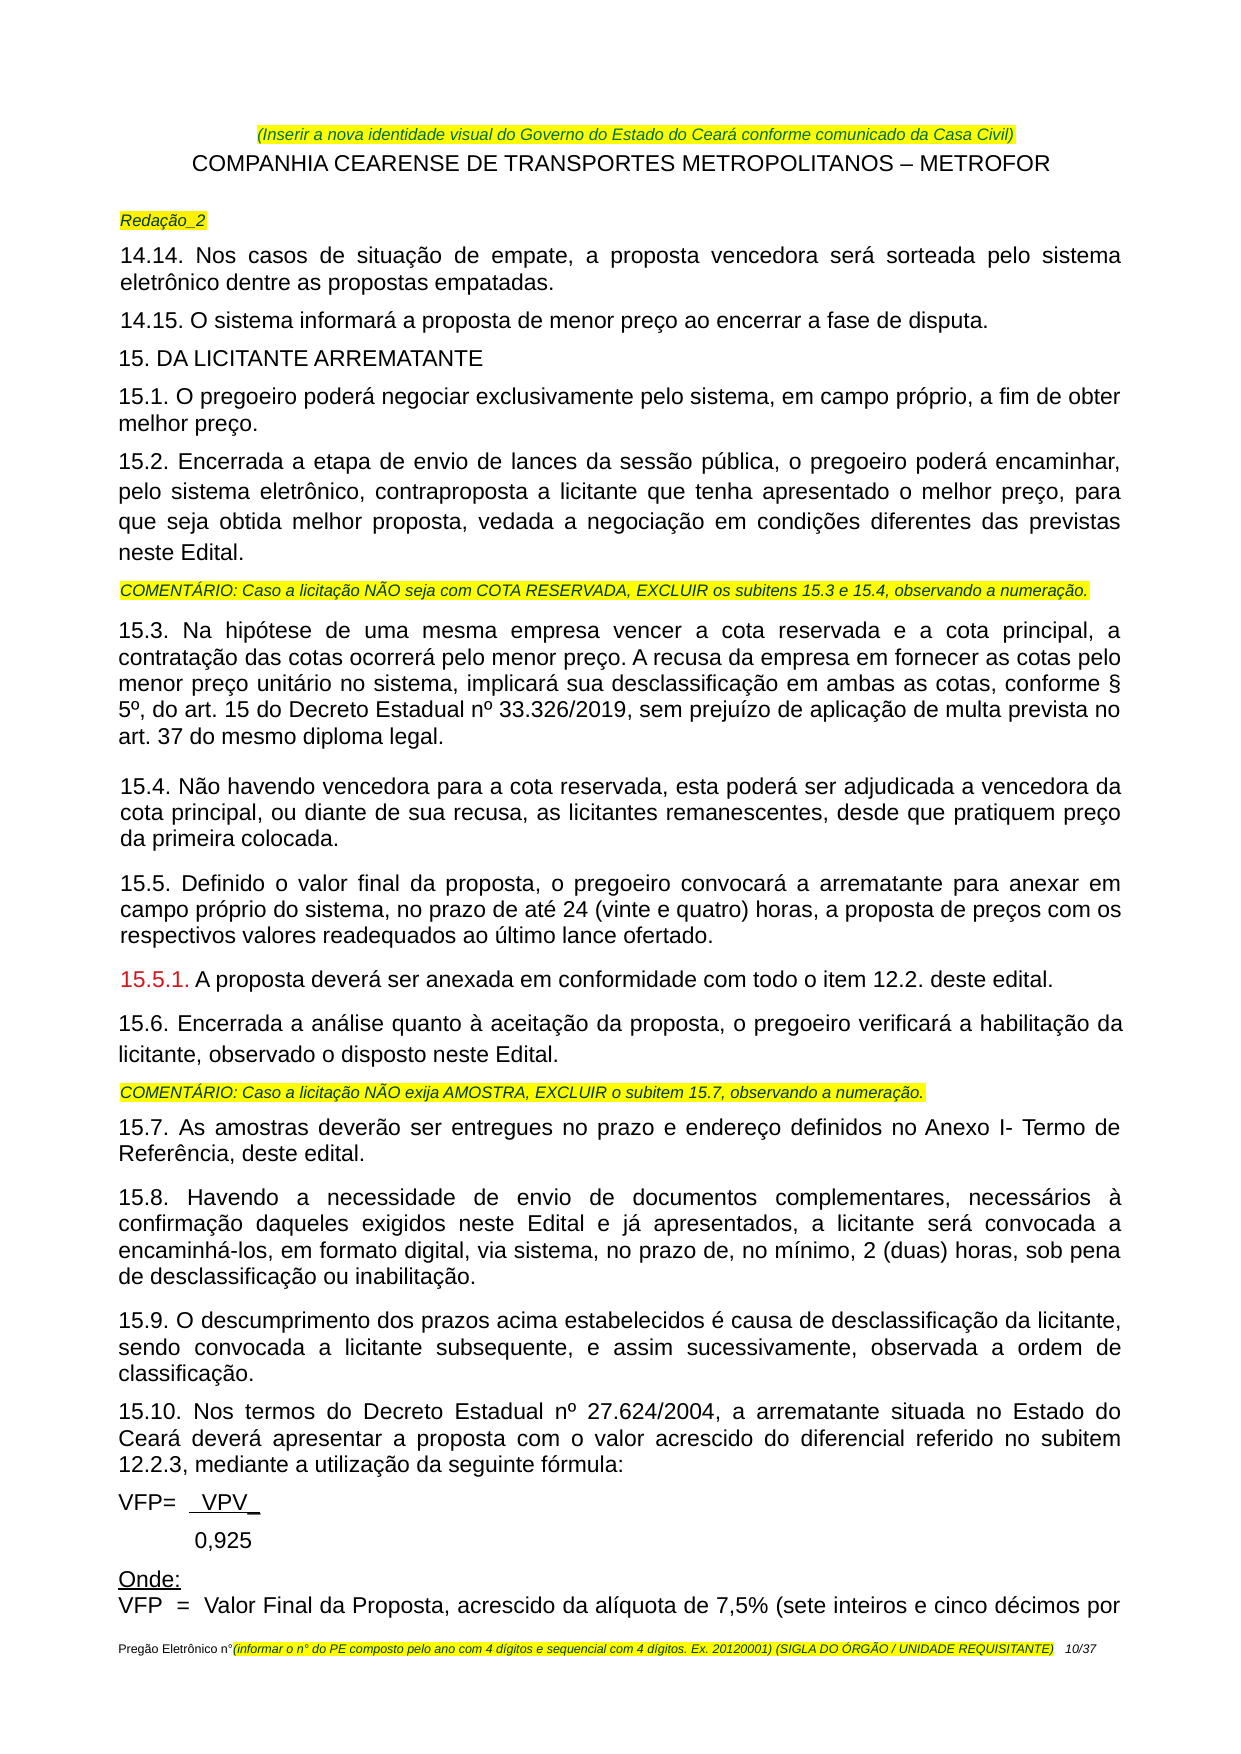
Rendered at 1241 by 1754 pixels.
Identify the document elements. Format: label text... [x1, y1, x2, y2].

list 15.2. Encerrada a etapa de envio de lances da sessão pública, o pregoeiro poderá encaminhar, pelo sistema eletrônico, contraproposta a licitante que tenha apresentado o melhor preço, para que seja obtida melhor proposta, vedada a negociação em condições diferentes das previstas neste Edital. [118, 448, 1122, 565]
text 15.4. Não havendo vencedora para a cota reservada, esta poderá ser adjudicada a vencedora da cota principal, ou diante de sua recusa, as licitantes remanescentes, desde que pratiquem preço da primeira colocada. [120, 773, 1122, 852]
text 15.7. As amostras deverão ser entregues no prazo e endereço definidos no Anexo I- Termo de Referência, deste edital. [118, 1114, 1122, 1166]
text 0,925 [118, 1527, 1122, 1554]
list 15.8. Havendo a necessidade de envio de documentos complementares, necessários à confirmação daqueles exigidos neste Edital e já apresentados, a licitante será convocada a encaminhá-los, em formato digital, via sistema, no prazo de, no mínimo, 2 (duas) horas, sob pena de desclassificação ou inabilitação. [118, 1184, 1122, 1289]
text COMENTÁRIO: Caso a licitação NÃO exija AMOSTRA, EXCLUIR o subitem 15.7, observando a numeração. [120, 1083, 1122, 1102]
text COMENTÁRIO: Caso a licitação NÃO seja com COTA RESERVADA, EXCLUIR os subitens 15.3 e 15.4, observando a numeração. [120, 581, 1122, 600]
text VFP= VPV_ [118, 1489, 1122, 1515]
text 14.15. O sistema informará a proposta de menor preço ao encerrar a fase de disputa. [120, 307, 1122, 333]
text 15.5. Definido o valor final da proposta, o pregoeiro convocará a arrematante para anexar em campo próprio do sistema, no prazo de até 24 (vinte e quatro) horas, a proposta de preços com os respectivos valores readequados ao último lance ofertado. [120, 869, 1122, 948]
text 15. DA LICITANTE ARREMATANTE [118, 345, 1122, 371]
text 15.9. O descumprimento dos prazos acima estabelecidos é causa de desclassificação da licitante, sendo convocada a licitante subsequente, e assim sucessivamente, observada a ordem de classificação. [118, 1307, 1122, 1386]
text 15.1. O pregoeiro poderá negociar exclusivamente pelo sistema, em campo próprio, a fim de obter melhor preço. [118, 383, 1122, 436]
text Onde: VFP = Valor Final da Proposta, acrescido da alíquota de 7,5% (sete inteiros e cinco décimos por [118, 1566, 1122, 1618]
text 15.6. Encerrada a análise quanto à aceitação da proposta, o pregoeiro verificará a habilitação da licitante, observado o disposto neste Edital. [118, 1010, 1123, 1067]
text 15.3. Na hipótese de uma mesma empresa vencer a cota reservada e a cota principal, a contratação das cotas ocorrerá pelo menor preço. A recusa da empresa em fornecer as cotas pelo menor preço unitário no sistema, implicará sua desclassificação em ambas as cotas, conforme § 5º, do art. 15 do Decreto Estadual nº 33.326/2019, sem prejuízo de aplicação de multa prevista no art. 37 do mesmo diploma legal. [118, 617, 1122, 749]
text 14.14. Nos casos de situação de empate, a proposta vencedora será sorteada pelo sistema eletrônico dentre as propostas empatadas. [120, 242, 1122, 295]
text 15.10. Nos termos do Decreto Estadual nº 27.624/2004, a arrematante situada no Estado do Ceará deverá apresentar a proposta com o valor acrescido do diferencial referido no subitem 12.2.3, mediante a utilização da seguinte fórmula: [118, 1398, 1122, 1477]
text Redação_2 [120, 211, 1122, 230]
text 15.5.1. A proposta deverá ser anexada em conformidade com todo o item 12.2. deste edital. [120, 966, 1122, 993]
